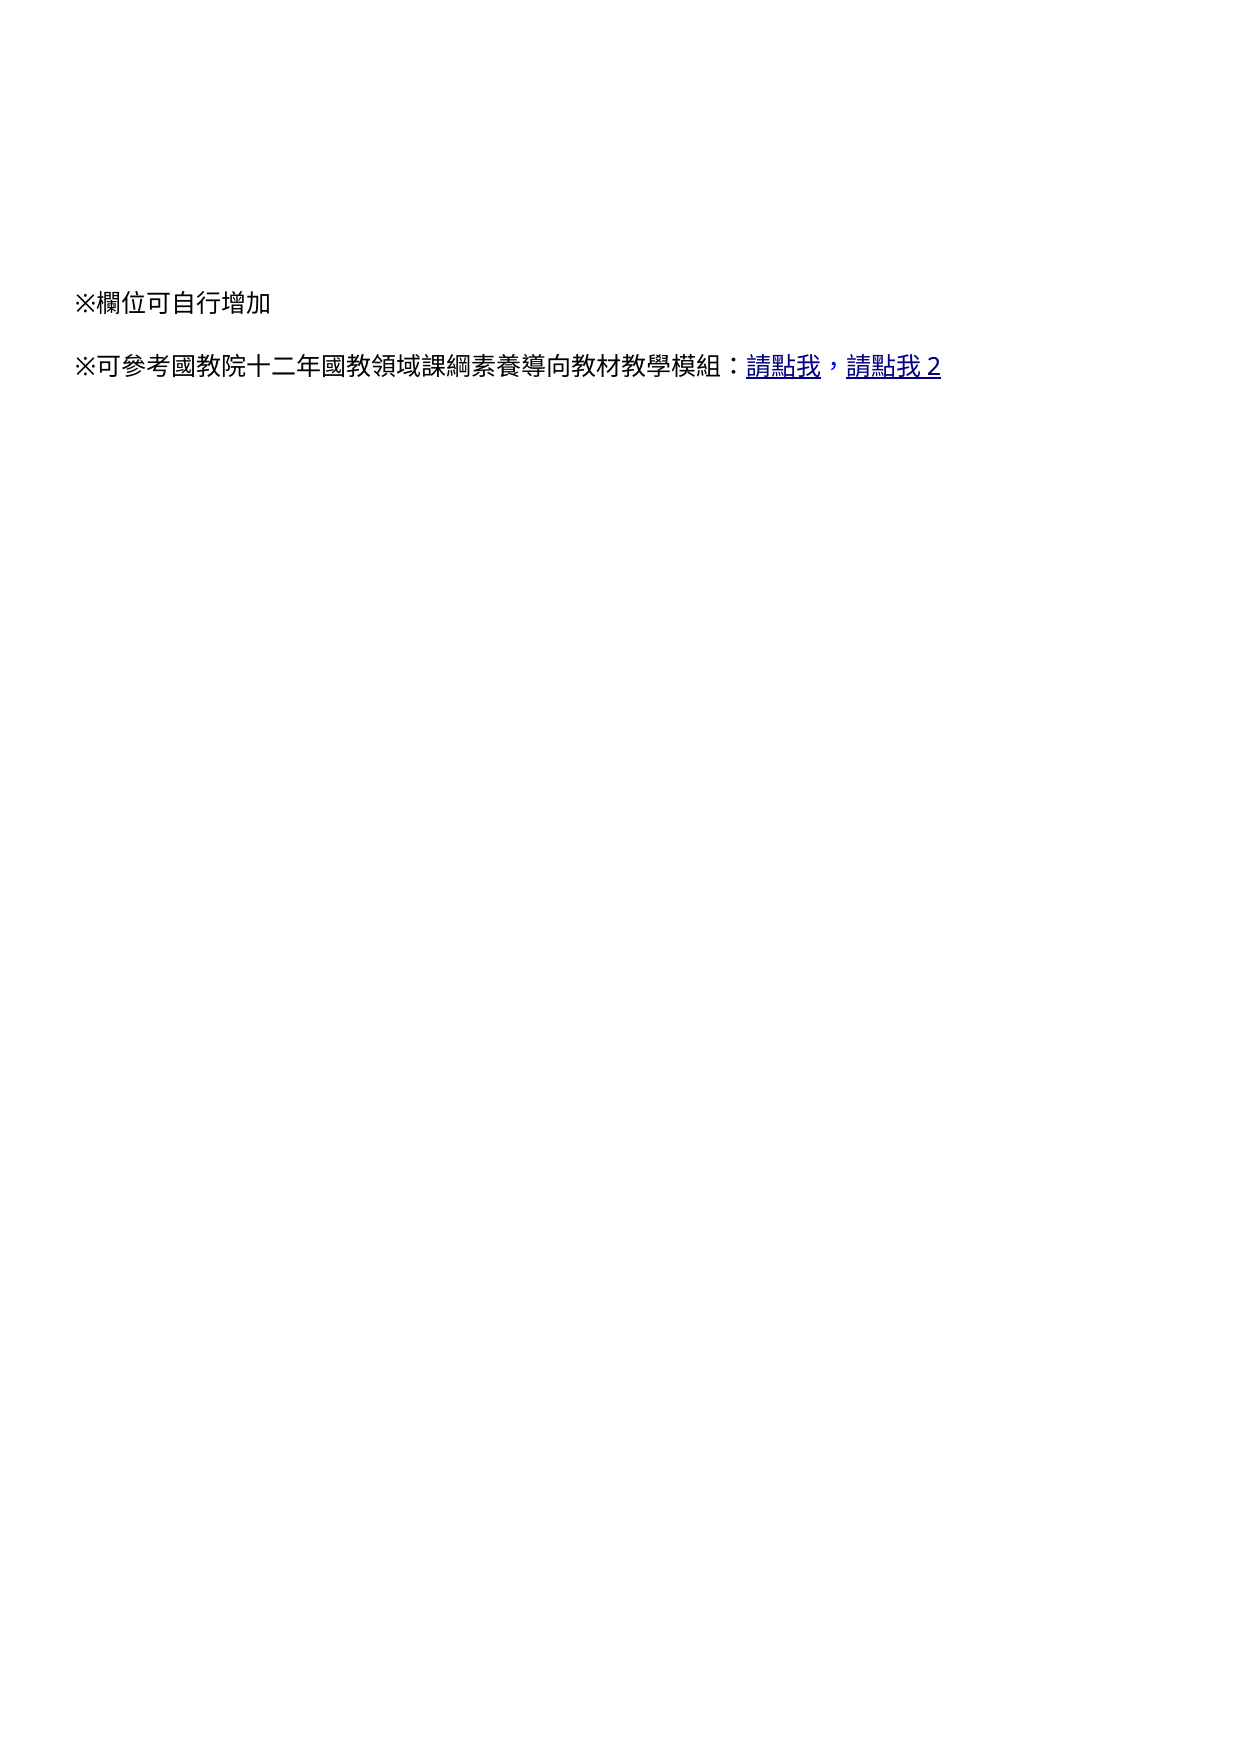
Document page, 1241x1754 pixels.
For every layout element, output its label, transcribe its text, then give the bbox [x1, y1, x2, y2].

text ※可參考國教院十二年國教領域課綱素養導向教材教學模組：請點我，請點我2 [75, 323, 1165, 385]
text ※欄位可自行增加 [75, 260, 1165, 323]
